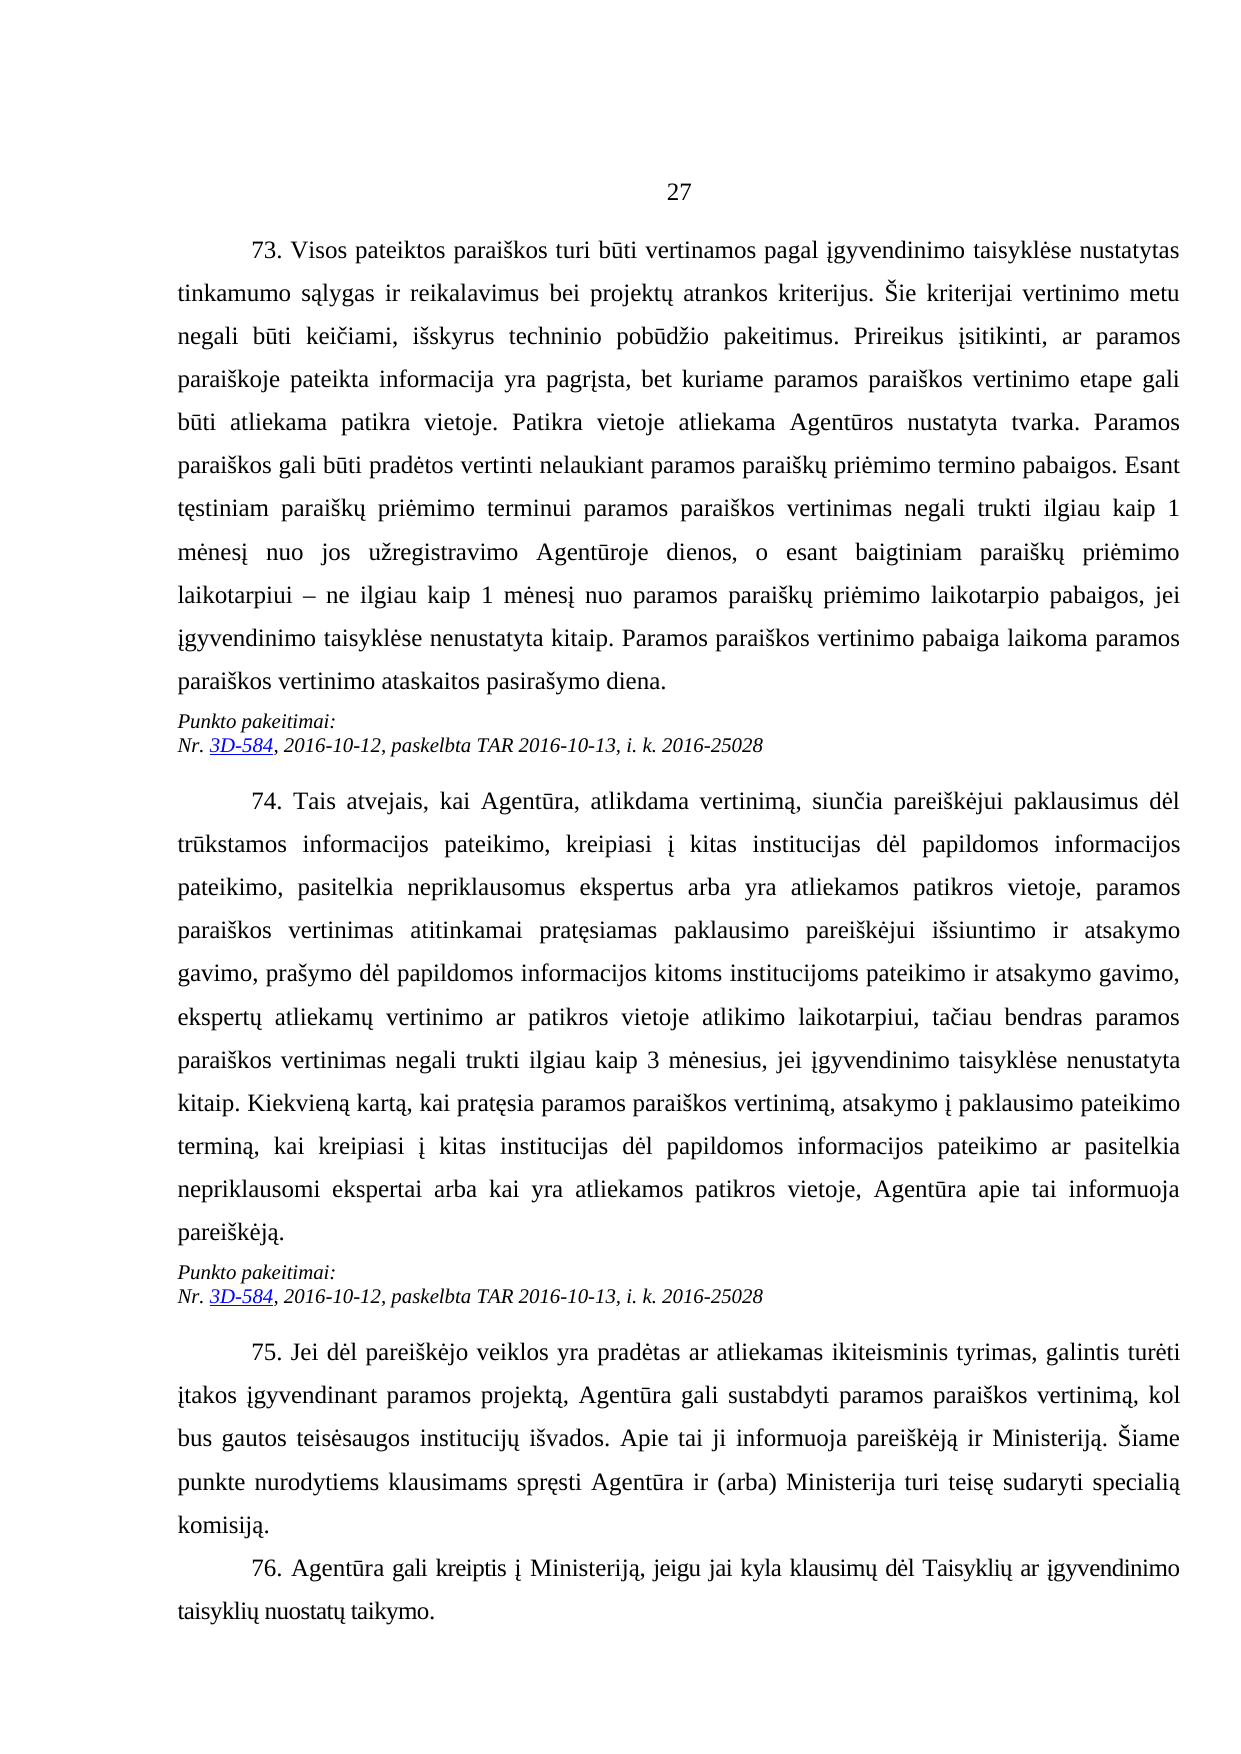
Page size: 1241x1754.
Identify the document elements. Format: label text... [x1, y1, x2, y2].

text Punkto pakeitimai: [177, 1260, 1181, 1284]
text 75. Jei dėl pareiškėjo veiklos yra pradėtas ar atliekamas ikiteisminis tyrimas, galintis turėti įtakos įgyvendinant paramos projektą, Agentūra gali sustabdyti paramos paraiškos vertinimą, kol bus gautos teisėsaugos institucijų išvados. Apie tai ji informuoja pareiškėją ir Ministeriją. Šiame punkte nurodytiems klausimams spręsti Agentūra ir (arba) Ministerija turi teisę sudaryti specialią komisiją. [177, 1337, 1181, 1538]
text 74. Tais atvejais, kai Agentūra, atlikdama vertinimą, siunčia pareiškėjui paklausimus dėl trūkstamos informacijos pateikimo, kreipiasi į kitas institucijas dėl papildomos informacijos pateikimo, pasitelkia nepriklausomus ekspertus arba yra atliekamos patikros vietoje, paramos paraiškos vertinimas atitinkamai pratęsiamas paklausimo pareiškėjui išsiuntimo ir atsakymo gavimo, prašymo dėl papildomos informacijos kitoms institucijoms pateikimo ir atsakymo gavimo, ekspertų atliekamų vertinimo ar patikros vietoje atlikimo laikotarpiui, tačiau bendras paramos paraiškos vertinimas negali trukti ilgiau kaip 3 mėnesius, jei įgyvendinimo taisyklėse nenustatyta kitaip. Kiekvieną kartą, kai pratęsia paramos paraiškos vertinimą, atsakymo į paklausimo pateikimo terminą, kai kreipiasi į kitas institucijas dėl papildomos informacijos pateikimo ar pasitelkia nepriklausomi ekspertai arba kai yra atliekamos patikros vietoje, Agentūra apie tai informuoja pareiškėją. [177, 786, 1181, 1246]
text Punkto pakeitimai: [177, 709, 1181, 733]
text Nr. 3D-584, 2016-10-12, paskelbta TAR 2016-10-13, i. k. 2016-25028 [177, 733, 1181, 757]
text 76. Agentūra gali kreiptis į Ministeriją, jeigu jai kyla klausimų dėl Taisyklių ar įgyvendinimo taisyklių nuostatų taikymo. [177, 1553, 1181, 1625]
text 73. Visos pateiktos paraiškos turi būti vertinamos pagal įgyvendinimo taisyklėse nustatytas tinkamumo sąlygas ir reikalavimus bei projektų atrankos kriterijus. Šie kriterijai vertinimo metu negali būti keičiami, išskyrus techninio pobūdžio pakeitimus. Prireikus įsitikinti, ar paramos paraiškoje pateikta informacija yra pagrįsta, bet kuriame paramos paraiškos vertinimo etape gali būti atliekama patikra vietoje. Patikra vietoje atliekama Agentūros nustatyta tvarka. Paramos paraiškos gali būti pradėtos vertinti nelaukiant paramos paraiškų priėmimo termino pabaigos. Esant tęstiniam paraiškų priėmimo terminui paramos paraiškos vertinimas negali trukti ilgiau kaip 1 mėnesį nuo jos užregistravimo Agentūroje dienos, o esant baigtiniam paraiškų priėmimo laikotarpiui – ne ilgiau kaip 1 mėnesį nuo paramos paraiškų priėmimo laikotarpio pabaigos, jei įgyvendinimo taisyklėse nenustatyta kitaip. Paramos paraiškos vertinimo pabaiga laikoma paramos paraiškos vertinimo ataskaitos pasirašymo diena. [177, 235, 1181, 695]
text Nr. 3D-584, 2016-10-12, paskelbta TAR 2016-10-13, i. k. 2016-25028 [177, 1284, 1181, 1308]
